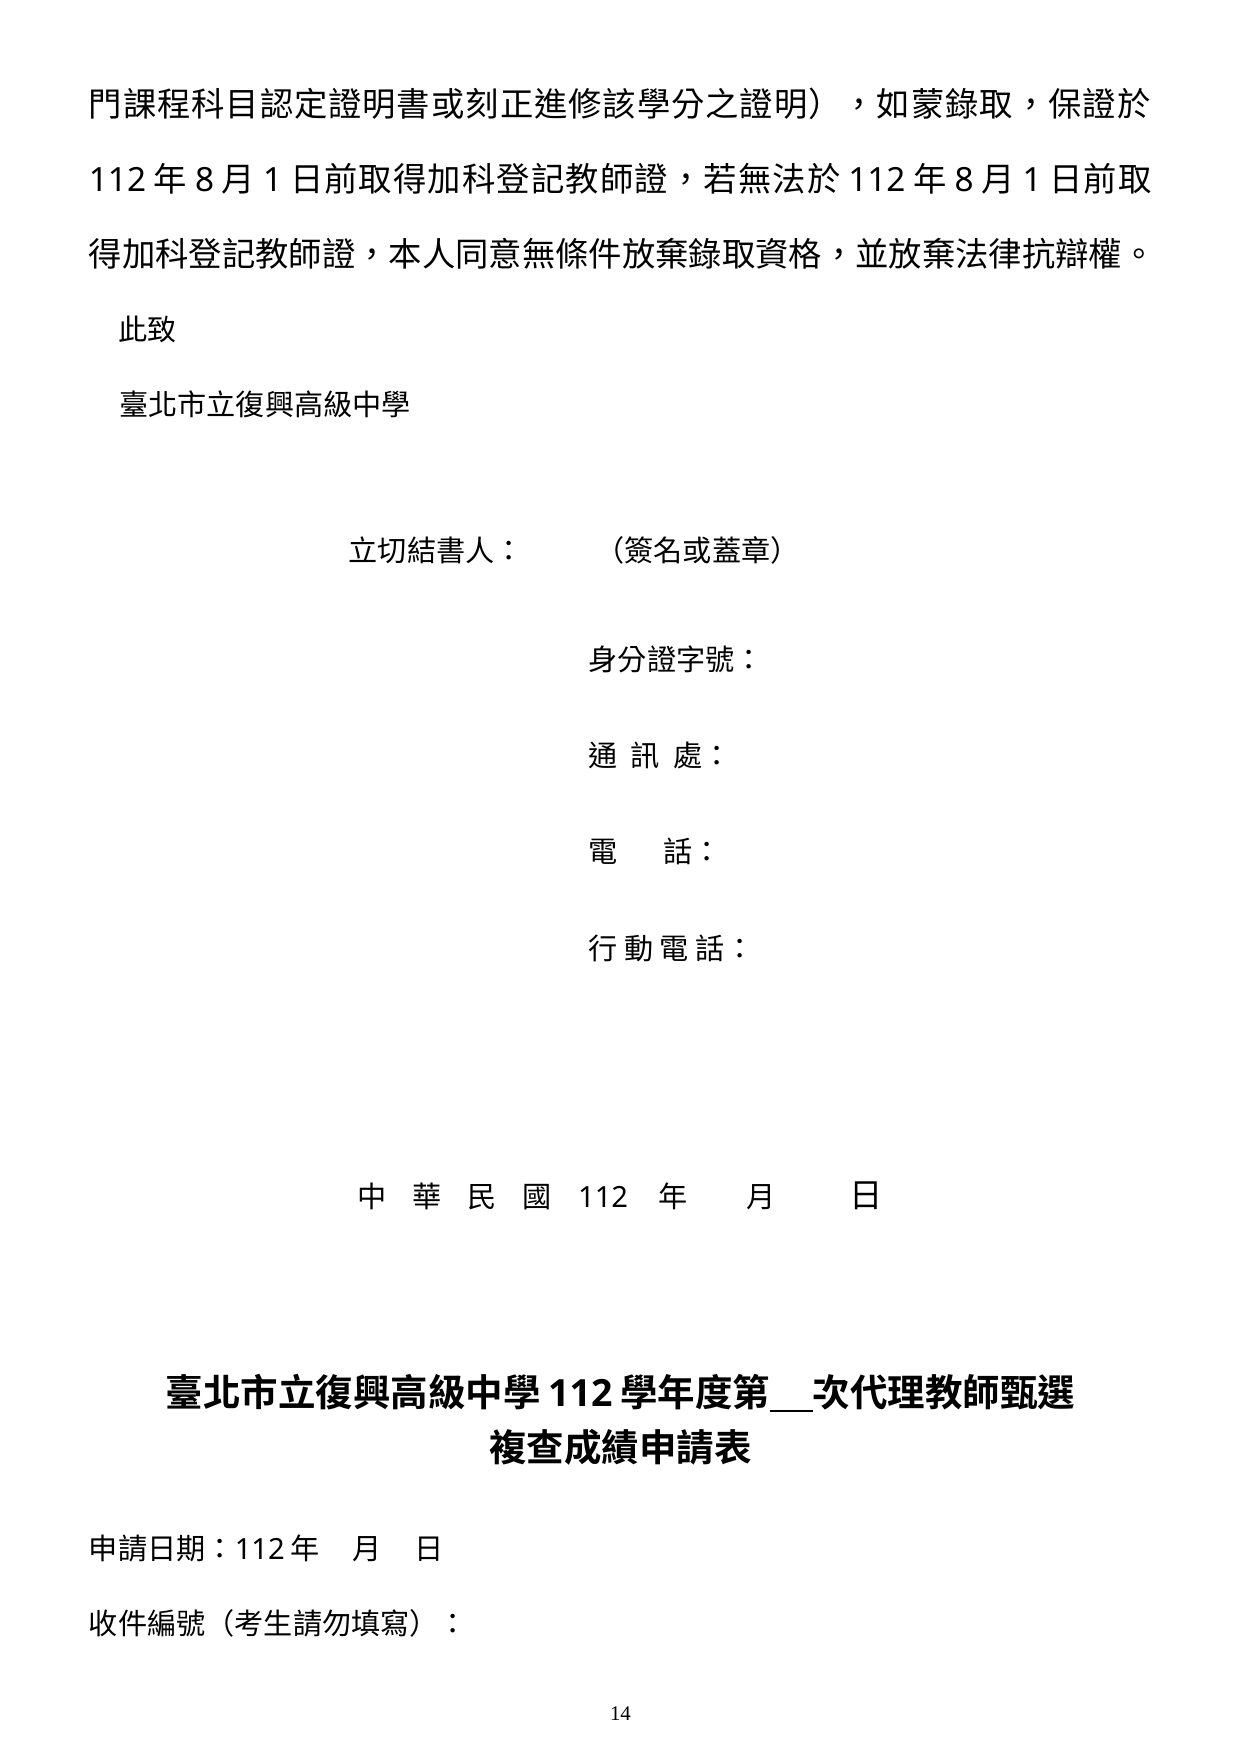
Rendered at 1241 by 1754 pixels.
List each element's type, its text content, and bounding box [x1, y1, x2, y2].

text 複查成績申請表 [89, 1417, 1152, 1472]
text 行 動 電 話： [89, 909, 1152, 984]
text 收件編號（考生請勿填寫）： [89, 1584, 1101, 1659]
text 通 訊 處： [89, 717, 1152, 792]
text 電 話： [89, 813, 1152, 888]
text 此致 [89, 290, 1152, 365]
text 本人____________因未能於報名時取得加科登記教師證，故無法檢附申請加科登記相關證明文件（師資培育大學發給之中等學校教師任教專門課程科目認定證明書或刻正進修該學分之證明），如蒙錄取，保證於112年8月1日前取得加科登記教師證，若無法於112年8月1日前取得加科登記教師證，本人同意無條件放棄錄取資格，並放棄法律抗辯權。 [89, 65, 1152, 290]
text 中 華 民 國 112 年 月 日 [89, 1155, 1152, 1230]
text 臺北市立復興高級中學112學年度第 次代理教師甄選 [89, 1363, 1152, 1417]
text 申請日期：112年 月 日 [89, 1509, 1002, 1584]
text 臺北市立復興高級中學 [89, 365, 1152, 440]
text 身分證字號： [89, 620, 1152, 695]
text 立切結書人： （簽名或蓋章） [89, 511, 1152, 586]
